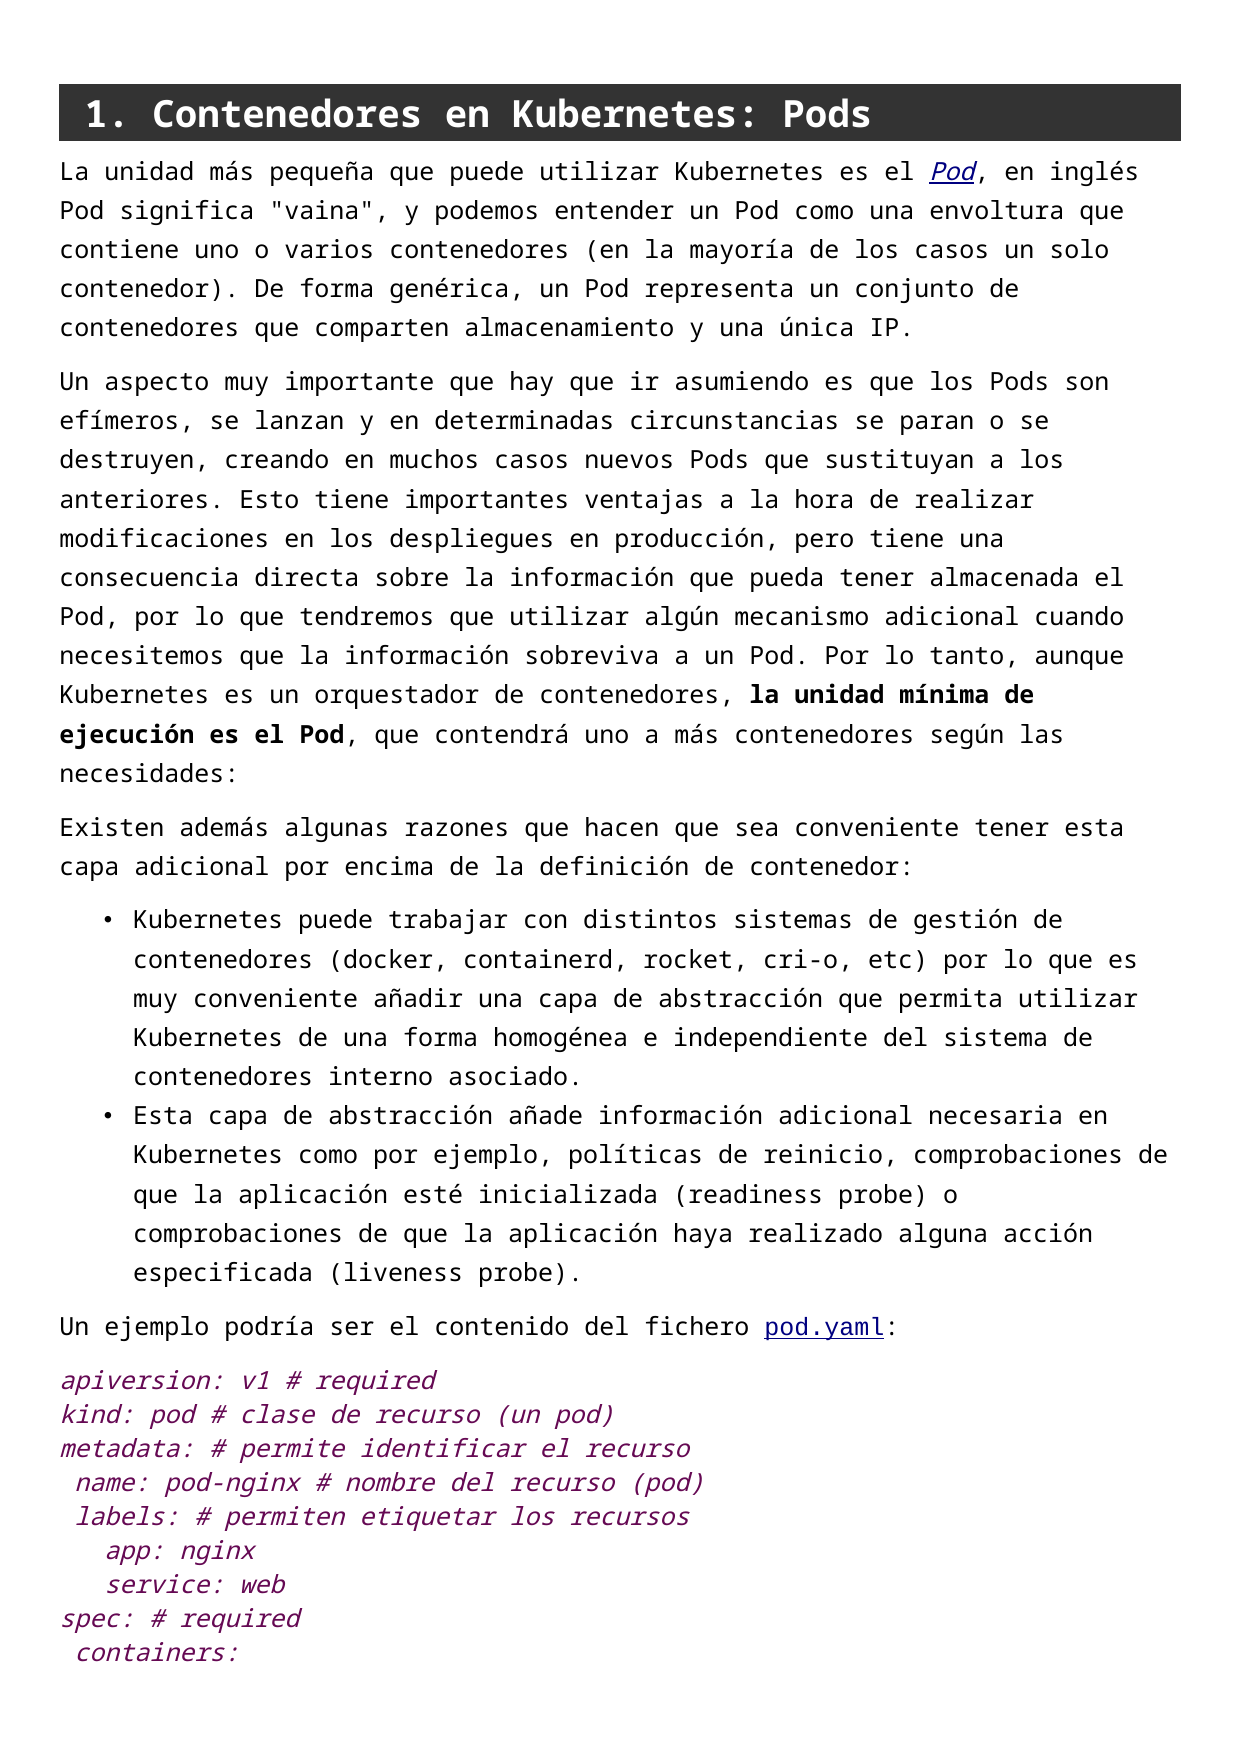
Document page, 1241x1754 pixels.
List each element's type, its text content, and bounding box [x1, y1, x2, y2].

text kind: Pod # clase de recurso (un pod) [59, 1396, 1181, 1431]
text Un ejemplo podría ser el contenido del fichero pod.yaml: [59, 1308, 1181, 1343]
list Esta capa de abstracción añade información adicional necesaria en Kubernetes como por ejemplo, políticas de reinicio, comprobaciones de que la aplicación esté inicializada (readiness probe) o comprobaciones de que la aplicación haya realizado alguna acción especificada (liveness probe). [103, 1098, 1181, 1289]
text name: pod-nginx # nombre del recurso (pod) [59, 1464, 1181, 1499]
text Un aspecto muy importante que hay que ir asumiendo es que los Pods son efímeros, se lanzan y en determinadas circunstancias se paran o se destruyen, creando en muchos casos nuevos Pods que sustituyan a los anteriores. Esto tiene importantes ventajas a la hora de realizar modificaciones en los despliegues en producción, pero tiene una consecuencia directa sobre la información que pueda tener almacenada el Pod, por lo que tendremos que utilizar algún mecanismo adicional cuando necesitemos que la información sobreviva a un Pod. Por lo tanto, aunque Kubernetes es un orquestador de contenedores, la unidad mínima de ejecución es el Pod, que contendrá uno a más contenedores según las necesidades: [59, 364, 1181, 789]
text Existen además algunas razones que hacen que sea conveniente tener esta capa adicional por encima de la definición de contenedor: [59, 809, 1181, 882]
text app: nginx [59, 1533, 1181, 1567]
text apiVersion: v1 # required [59, 1362, 1181, 1396]
list Kubernetes puede trabajar con distintos sistemas de gestión de contenedores (docker, containerd, rocket, cri-o, etc) por lo que es muy conveniente añadir una capa de abstracción que permita utilizar Kubernetes de una forma homogénea e independiente del sistema de contenedores interno asociado. [103, 902, 1181, 1093]
text spec: # required [59, 1601, 1181, 1635]
text containers: [59, 1635, 1181, 1669]
text La unidad más pequeña que puede utilizar Kubernetes es el Pod, en inglés Pod significa "vaina", y podemos entender un Pod como una envoltura que contiene uno o varios contenedores (en la mayoría de los casos un solo contenedor). De forma genérica, un Pod representa un conjunto de contenedores que comparten almacenamiento y una única IP. [59, 153, 1181, 344]
subtitle Contenedores en Kubernetes: Pods [59, 84, 1181, 141]
text metadata: # permite identificar el recurso [59, 1431, 1181, 1464]
text labels: # permiten etiquetar los recursos [59, 1499, 1181, 1533]
text service: web [59, 1567, 1181, 1601]
